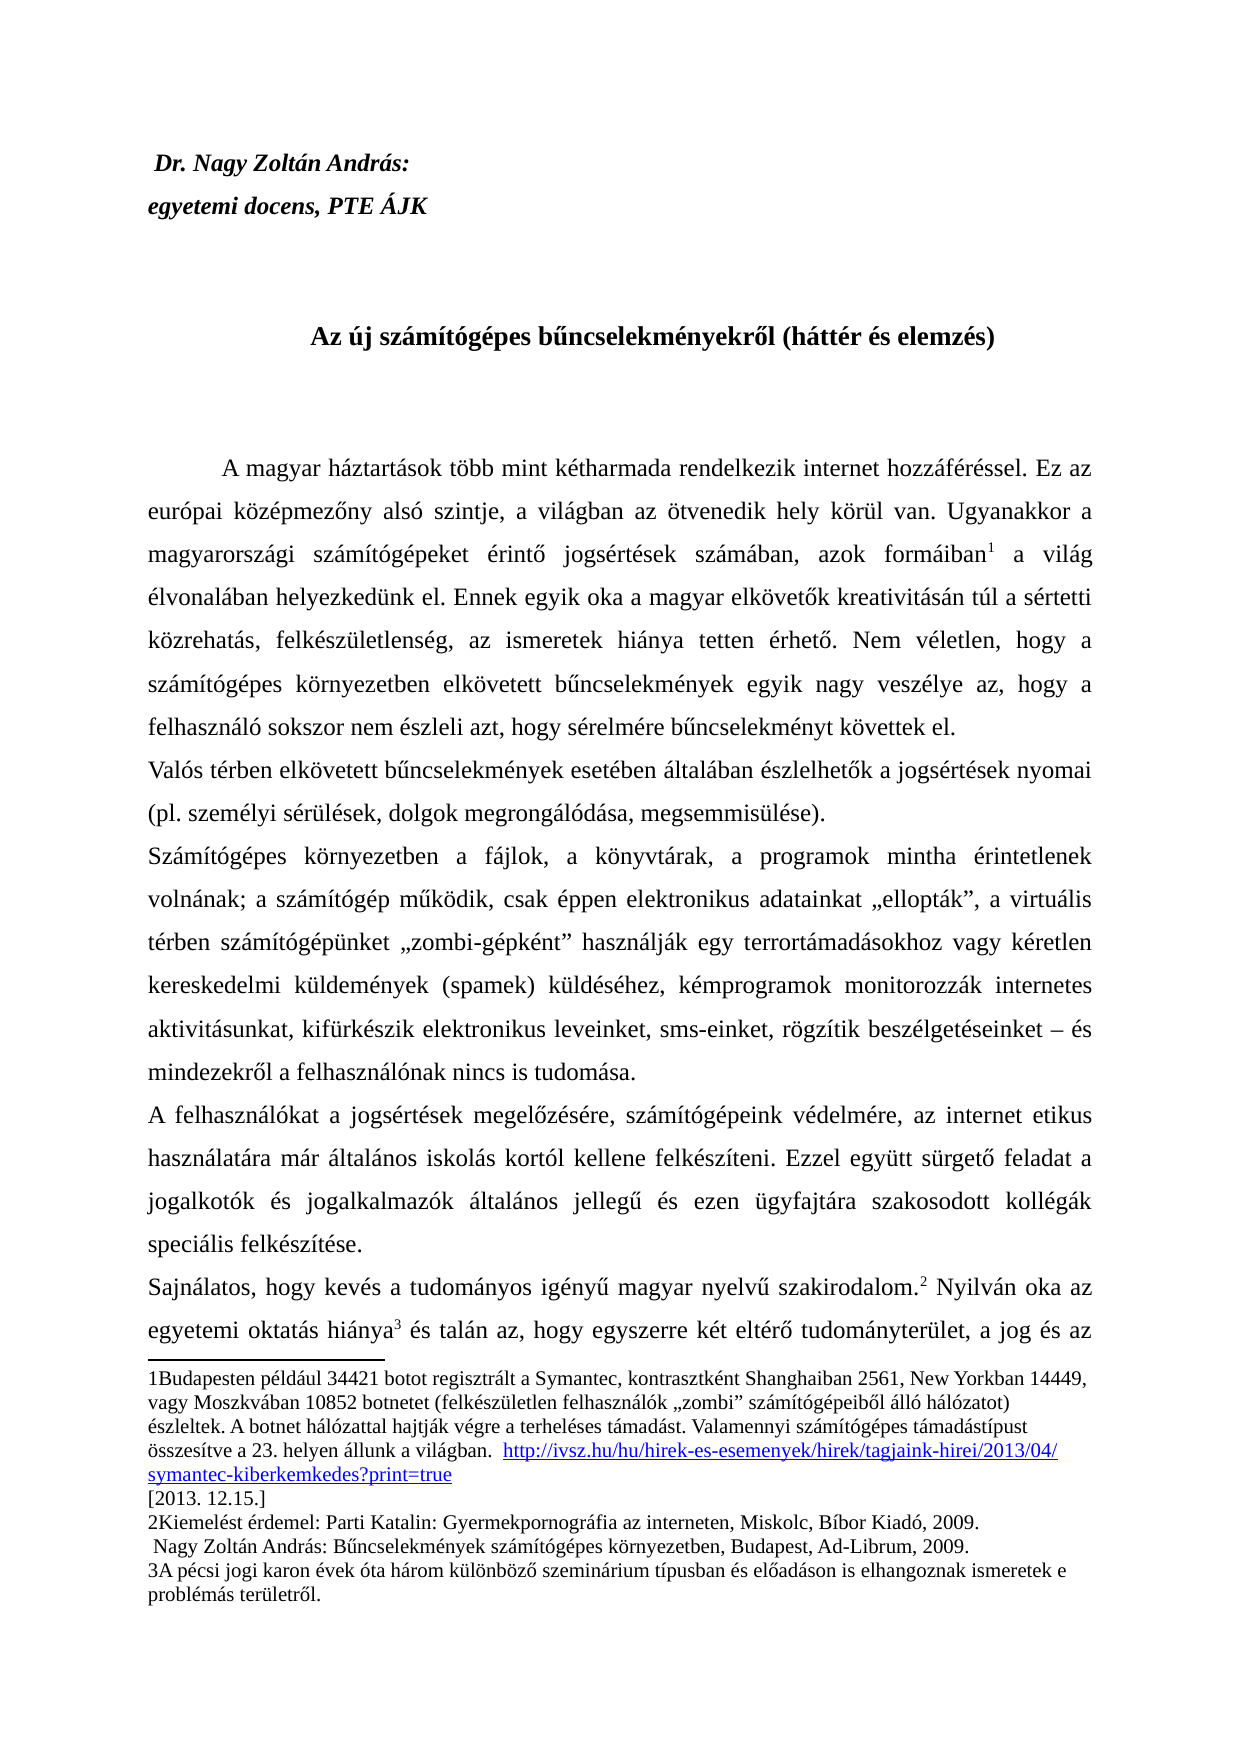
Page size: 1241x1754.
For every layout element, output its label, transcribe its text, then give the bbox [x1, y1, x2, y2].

text Kiemelést érdemel: Parti Katalin: Gyermekpornográfia az interneten, Miskolc, Bíbor Kiadó, 2009. [148, 1510, 1093, 1534]
text A magyar háztartások több mint kétharmada rendelkezik internet hozzáféréssel. Ez az európai középmezőny alsó szintje, a világban az ötvenedik hely körül van. Ugyanakkor a magyarországi számítógépeket érintő jogsértések számában, azok formáiban a világ élvonalában helyezkedünk el. Ennek egyik oka a magyar elkövetők kreativitásán túl a sértetti közrehatás, felkészületlenség, az ismeretek hiánya tetten érhető. Nem véletlen, hogy a számítógépes környezetben elkövetett bűncselekmények egyik nagy veszélye az, hogy a felhasználó sokszor nem észleli azt, hogy sérelmére bűncselekményt követtek el. [148, 453, 1093, 741]
text Budapesten például 34421 botot regisztrált a Symantec, kontrasztként Shanghaiban 2561, New Yorkban 14449, vagy Moszkvában 10852 botnetet (felkészületlen felhasználók „zombi” számítógépeiből álló hálózatot) észleltek. A botnet hálózattal hajtják végre a terheléses támadást. Valamennyi számítógépes támadástípust összesítve a 23. helyen állunk a világban. http://ivsz.hu/hu/hirek-es-esemenyek/hirek/tagjaink-hirei/2013/04/symantec-kiberkemkedes?print=true [148, 1366, 1093, 1486]
text [2013. 12.15.] [148, 1486, 1093, 1510]
text Az új számítógépes bűncselekményekről (háttér és elemzés) [148, 320, 1093, 351]
text A felhasználókat a jogsértések megelőzésére, számítógépeink védelmére, az internet etikus használatára már általános iskolás kortól kellene felkészíteni. Ezzel együtt sürgető feladat a jogalkotók és jogalkalmazók általános jellegű és ezen ügyfajtára szakosodott kollégák speciális felkészítése. [148, 1100, 1093, 1258]
text Számítógépes környezetben a fájlok, a könyvtárak, a programok mintha érintetlenek volnának; a számítógép működik, csak éppen elektronikus adatainkat „ellopták”, a virtuális térben számítógépünket „zombi-gépként” használják egy terrortámadásokhoz vagy kéretlen kereskedelmi küldemények (spamek) küldéséhez, kémprogramok monitorozzák internetes aktivitásunkat, kifürkészik elektronikus leveinket, sms-einket, rögzítik beszélgetéseinket – és mindezekről a felhasználónak nincs is tudomása. [148, 841, 1093, 1086]
text egyetemi docens, PTE ÁJK [148, 191, 1093, 219]
text A pécsi jogi karon évek óta három különböző szeminárium típusban és előadáson is elhangoznak ismeretek e problémás területről. [148, 1558, 1093, 1606]
text Sajnálatos, hogy kevés a tudományos igényű magyar nyelvű szakirodalom. Nyilván oka az egyetemi oktatás hiánya és talán az, hogy egyszerre két eltérő tudományterület, a jog és az [148, 1272, 1093, 1344]
text Valós térben elkövetett bűncselekmények esetében általában észlelhetők a jogsértések nyomai (pl. személyi sérülések, dolgok megrongálódása, megsemmisülése). [148, 755, 1093, 827]
text Nagy Zoltán András: Bűncselekmények számítógépes környezetben, Budapest, Ad-Librum, 2009. [148, 1534, 1093, 1558]
text Dr. Nagy Zoltán András: [148, 148, 1093, 176]
